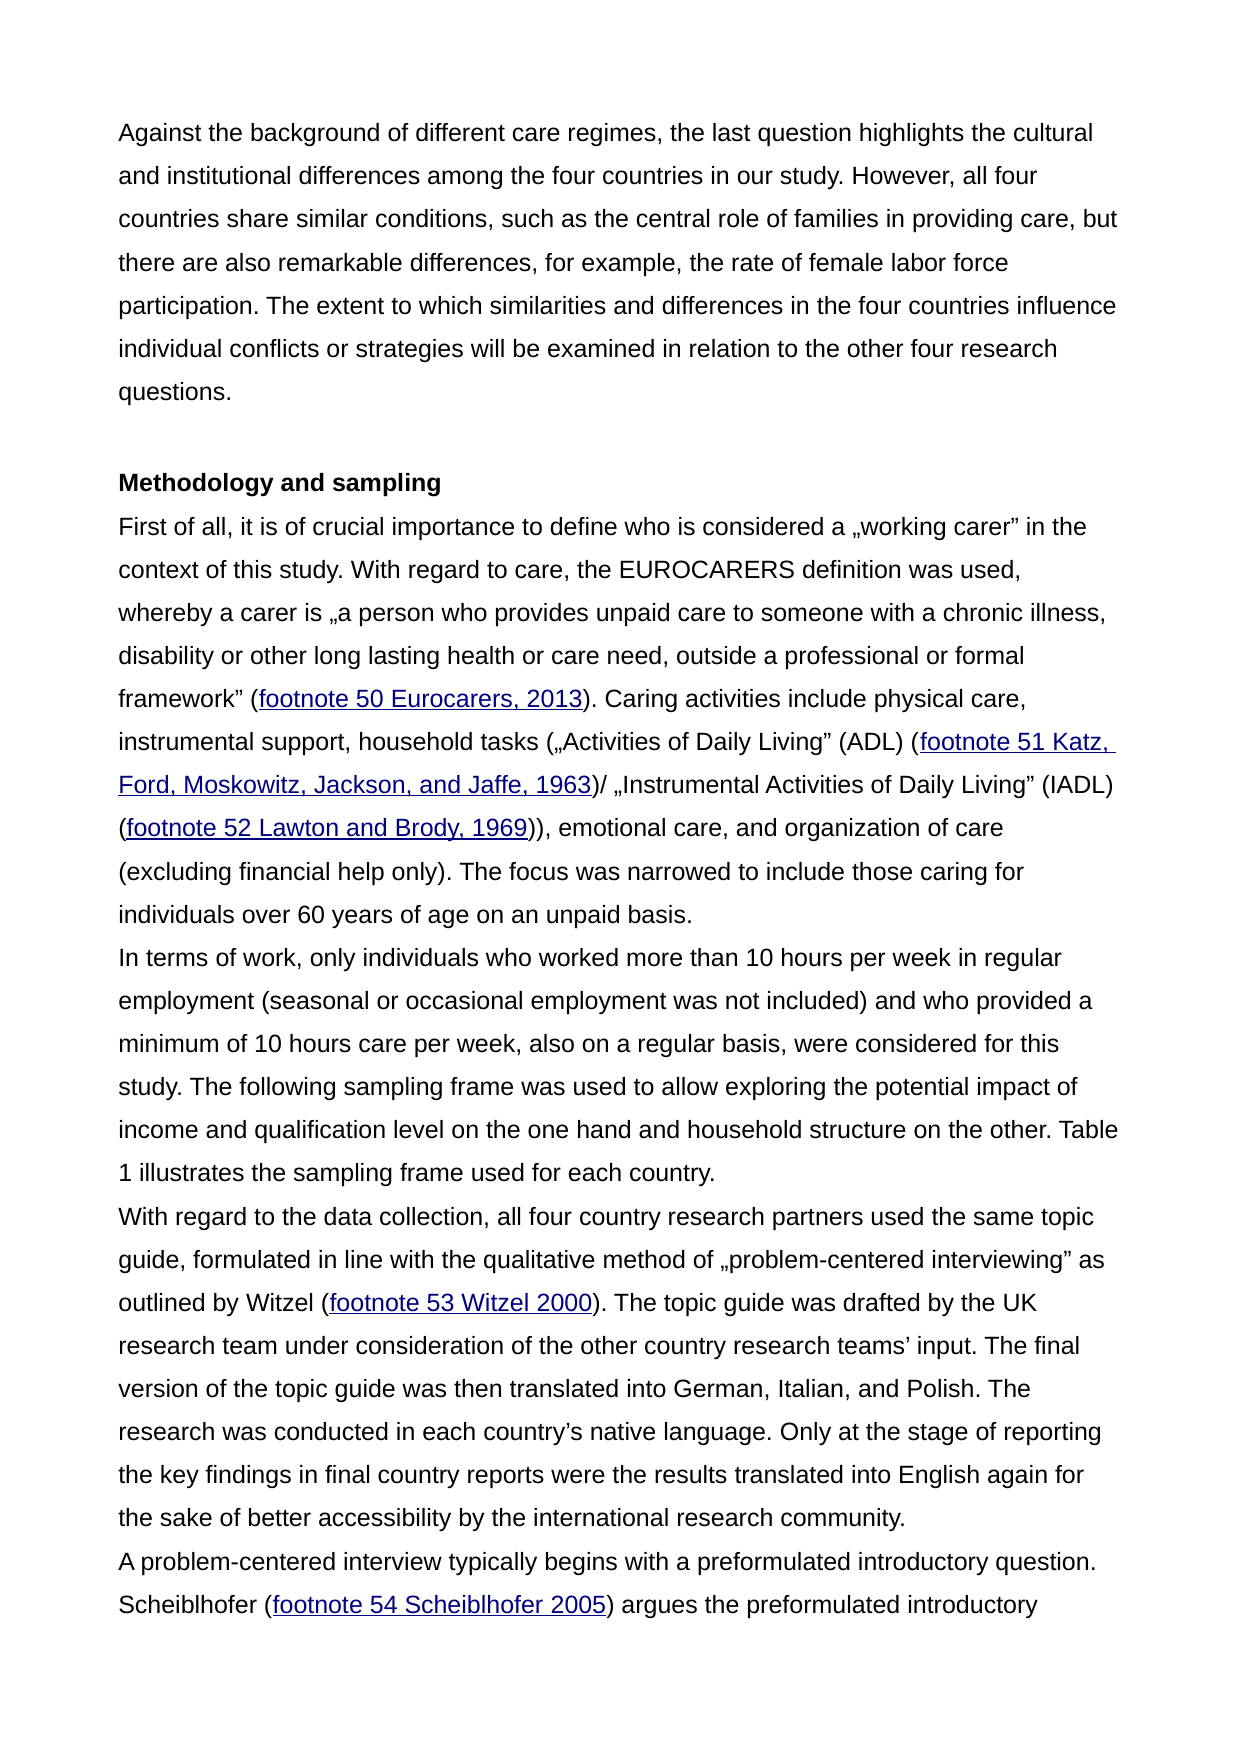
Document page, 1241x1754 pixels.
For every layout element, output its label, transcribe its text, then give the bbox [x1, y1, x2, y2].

text In terms of work, only individuals who worked more than 10 hours per week in regular employment (seasonal or occasional employment was not included) and who provided a minimum of 10 hours care per week, also on a regular basis, were considered for this study. The following sampling frame was used to allow exploring the potential impact of income and qualification level on the one hand and household structure on the other. Table 1 illustrates the sampling frame used for each country. [118, 943, 1122, 1187]
text A problem-centered interview typically begins with a preformulated introductory question. Scheiblhofer (footnote 54 Scheiblhofer 2005) argues the preformulated introductory [118, 1547, 1122, 1618]
text With regard to the data collection, all four country research partners used the same topic guide, formulated in line with the qualitative method of „problem-centered interviewing” as outlined by Witzel (footnote 53 Witzel 2000). The topic guide was drafted by the UK research team under consideration of the other country research teams’ input. The final version of the topic guide was then translated into German, Italian, and Polish. The research was conducted in each country’s native language. Only at the stage of reporting the key findings in final country reports were the results translated into English again for the sake of better accessibility by the international research community. [118, 1202, 1122, 1532]
subtitle Methodology and sampling [118, 468, 1122, 497]
text First of all, it is of crucial importance to define who is considered a „working carer” in the context of this study. With regard to care, the EUROCARERS definition was used, whereby a carer is „a person who provides unpaid care to someone with a chronic illness, disability or other long lasting health or care need, outside a professional or formal framework” (footnote 50 Eurocarers, 2013). Caring activities include physical care, instrumental support, household tasks („Activities of Daily Living” (ADL) (footnote 51 Katz, Ford, Moskowitz, Jackson, and Jaffe, 1963)/ „Instrumental Activities of Daily Living” (IADL) (footnote 52 Lawton and Brody, 1969)), emotional care, and organization of care (excluding financial help only). The focus was narrowed to include those caring for individuals over 60 years of age on an unpaid basis. [118, 512, 1122, 928]
text Against the background of different care regimes, the last question highlights the cultural and institutional differences among the four countries in our study. However, all four countries share similar conditions, such as the central role of families in providing care, but there are also remarkable differences, for example, the rate of female labor force participation. The extent to which similarities and differences in the four countries influence individual conflicts or strategies will be examined in relation to the other four research questions. [118, 118, 1122, 406]
